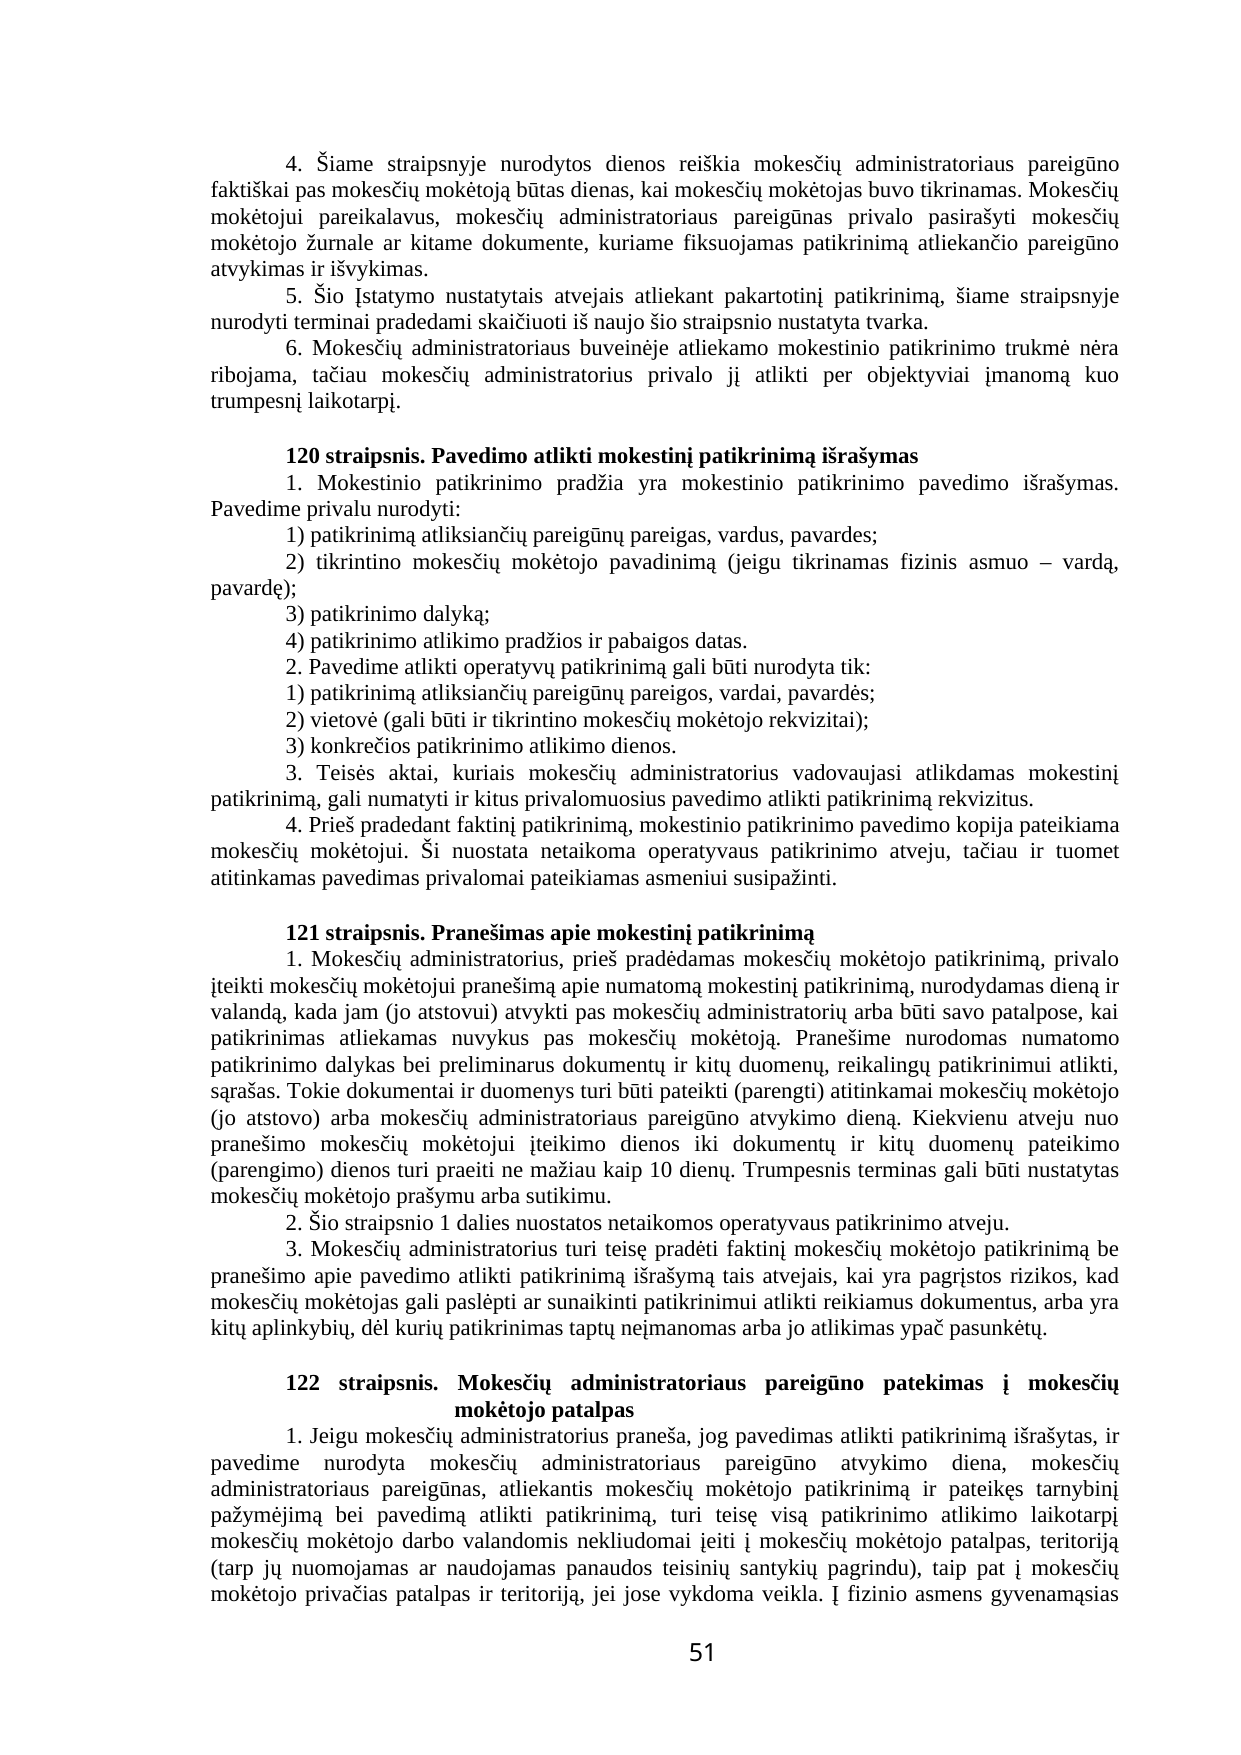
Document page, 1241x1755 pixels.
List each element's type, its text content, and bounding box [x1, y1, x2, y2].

text 2) vietovė (gali būti ir tikrintino mokesčių mokėtojo rekvizitai); [210, 706, 1120, 732]
text 5. Šio Įstatymo nustatytais atvejais atliekant pakartotinį patikrinimą, šiame straipsnyje nurodyti terminai pradedami skaičiuoti iš naujo šio straipsnio nustatyta tvarka. [210, 282, 1120, 334]
text 2. Šio straipsnio 1 dalies nuostatos netaikomos operatyvaus patikrinimo atveju. [210, 1209, 1120, 1235]
text 1. Jeigu mokesčių administratorius praneša, jog pavedimas atlikti patikrinimą išrašytas, ir pavedime nurodyta mokesčių administratoriaus pareigūno atvykimo diena, mokesčių administratoriaus pareigūnas, atliekantis mokesčių mokėtojo patikrinimą ir pateikęs tarnybinį pažymėjimą bei pavedimą atlikti patikrinimą, turi teisę visą patikrinimo atlikimo laikotarpį mokesčių mokėtojo darbo valandomis nekliudomai įeiti į mokesčių mokėtojo patalpas, teritoriją (tarp jų nuomojamas ar naudojamas panaudos teisinių santykių pagrindu), taip pat į mokesčių mokėtojo privačias patalpas ir teritoriją, jei jose vykdoma veikla. Į fizinio asmens gyvenamąsias [210, 1422, 1120, 1607]
text 2) tikrintino mokesčių mokėtojo pavadinimą (jeigu tikrinamas fizinis asmuo – vardą, pavardę); [210, 548, 1120, 600]
text 6. Mokesčių administratoriaus buveinėje atliekamo mokestinio patikrinimo trukmė nėra ribojama, tačiau mokesčių administratorius privalo jį atlikti per objektyviai įmanomą kuo trumpesnį laikotarpį. [210, 334, 1120, 413]
text 3. Teisės aktai, kuriais mokesčių administratorius vadovaujasi atlikdamas mokestinį patikrinimą, gali numatyti ir kitus privalomuosius pavedimo atlikti patikrinimą rekvizitus. [210, 758, 1120, 811]
text 120 straipsnis. Pavedimo atlikti mokestinį patikrinimą išrašymas [210, 442, 1120, 469]
text 1. Mokesčių administratorius, prieš pradėdamas mokesčių mokėtojo patikrinimą, privalo įteikti mokesčių mokėtojui pranešimą apie numatomą mokestinį patikrinimą, nurodydamas dieną ir valandą, kada jam (jo atstovui) atvykti pas mokesčių administratorių arba būti savo patalpose, kai patikrinimas atliekamas nuvykus pas mokesčių mokėtoją. Pranešime nurodomas numatomo patikrinimo dalykas bei preliminarus dokumentų ir kitų duomenų, reikalingų patikrinimui atlikti, sąrašas. Tokie dokumentai ir duomenys turi būti pateikti (parengti) atitinkamai mokesčių mokėtojo (jo atstovo) arba mokesčių administratoriaus pareigūno atvykimo dieną. Kiekvienu atveju nuo pranešimo mokesčių mokėtojui įteikimo dienos iki dokumentų ir kitų duomenų pateikimo (parengimo) dienos turi praeiti ne mažiau kaip 10 dienų. Trumpesnis terminas gali būti nustatytas mokesčių mokėtojo prašymu arba sutikimu. [210, 945, 1120, 1209]
text 4. Šiame straipsnyje nurodytos dienos reiškia mokesčių administratoriaus pareigūno faktiškai pas mokesčių mokėtoją būtas dienas, kai mokesčių mokėtojas buvo tikrinamas. Mokesčių mokėtojui pareikalavus, mokesčių administratoriaus pareigūnas privalo pasirašyti mokesčių mokėtojo žurnale ar kitame dokumente, kuriame fiksuojamas patikrinimą atliekančio pareigūno atvykimas ir išvykimas. [210, 150, 1120, 282]
text 4. Prieš pradedant faktinį patikrinimą, mokestinio patikrinimo pavedimo kopija pateikiama mokesčių mokėtojui. Ši nuostata netaikoma operatyvaus patikrinimo atveju, tačiau ir tuomet atitinkamas pavedimas privalomai pateikiamas asmeniui susipažinti. [210, 811, 1120, 890]
text 1. Mokestinio patikrinimo pradžia yra mokestinio patikrinimo pavedimo išrašymas. Pavedime privalu nurodyti: [210, 469, 1120, 521]
text 3) konkrečios patikrinimo atlikimo dienos. [210, 732, 1120, 758]
text 1) patikrinimą atliksiančių pareigūnų pareigos, vardai, pavardės; [210, 679, 1120, 706]
text 1) patikrinimą atliksiančių pareigūnų pareigas, vardus, pavardes; [210, 521, 1120, 548]
text 122 straipsnis. Mokesčių administratoriaus pareigūno patekimas į mokesčių mokėtojo patalpas [285, 1369, 1120, 1422]
text 3) patikrinimo dalyką; [210, 600, 1120, 627]
text 3. Mokesčių administratorius turi teisę pradėti faktinį mokesčių mokėtojo patikrinimą be pranešimo apie pavedimo atlikti patikrinimą išrašymą tais atvejais, kai yra pagrįstos rizikos, kad mokesčių mokėtojas gali paslėpti ar sunaikinti patikrinimui atlikti reikiamus dokumentus, arba yra kitų aplinkybių, dėl kurių patikrinimas taptų neįmanomas arba jo atlikimas ypač pasunkėtų. [210, 1235, 1120, 1341]
text 4) patikrinimo atlikimo pradžios ir pabaigos datas. [210, 627, 1120, 653]
text 121 straipsnis. Pranešimas apie mokestinį patikrinimą [210, 919, 1120, 945]
text 2. Pavedime atlikti operatyvų patikrinimą gali būti nurodyta tik: [210, 653, 1120, 679]
